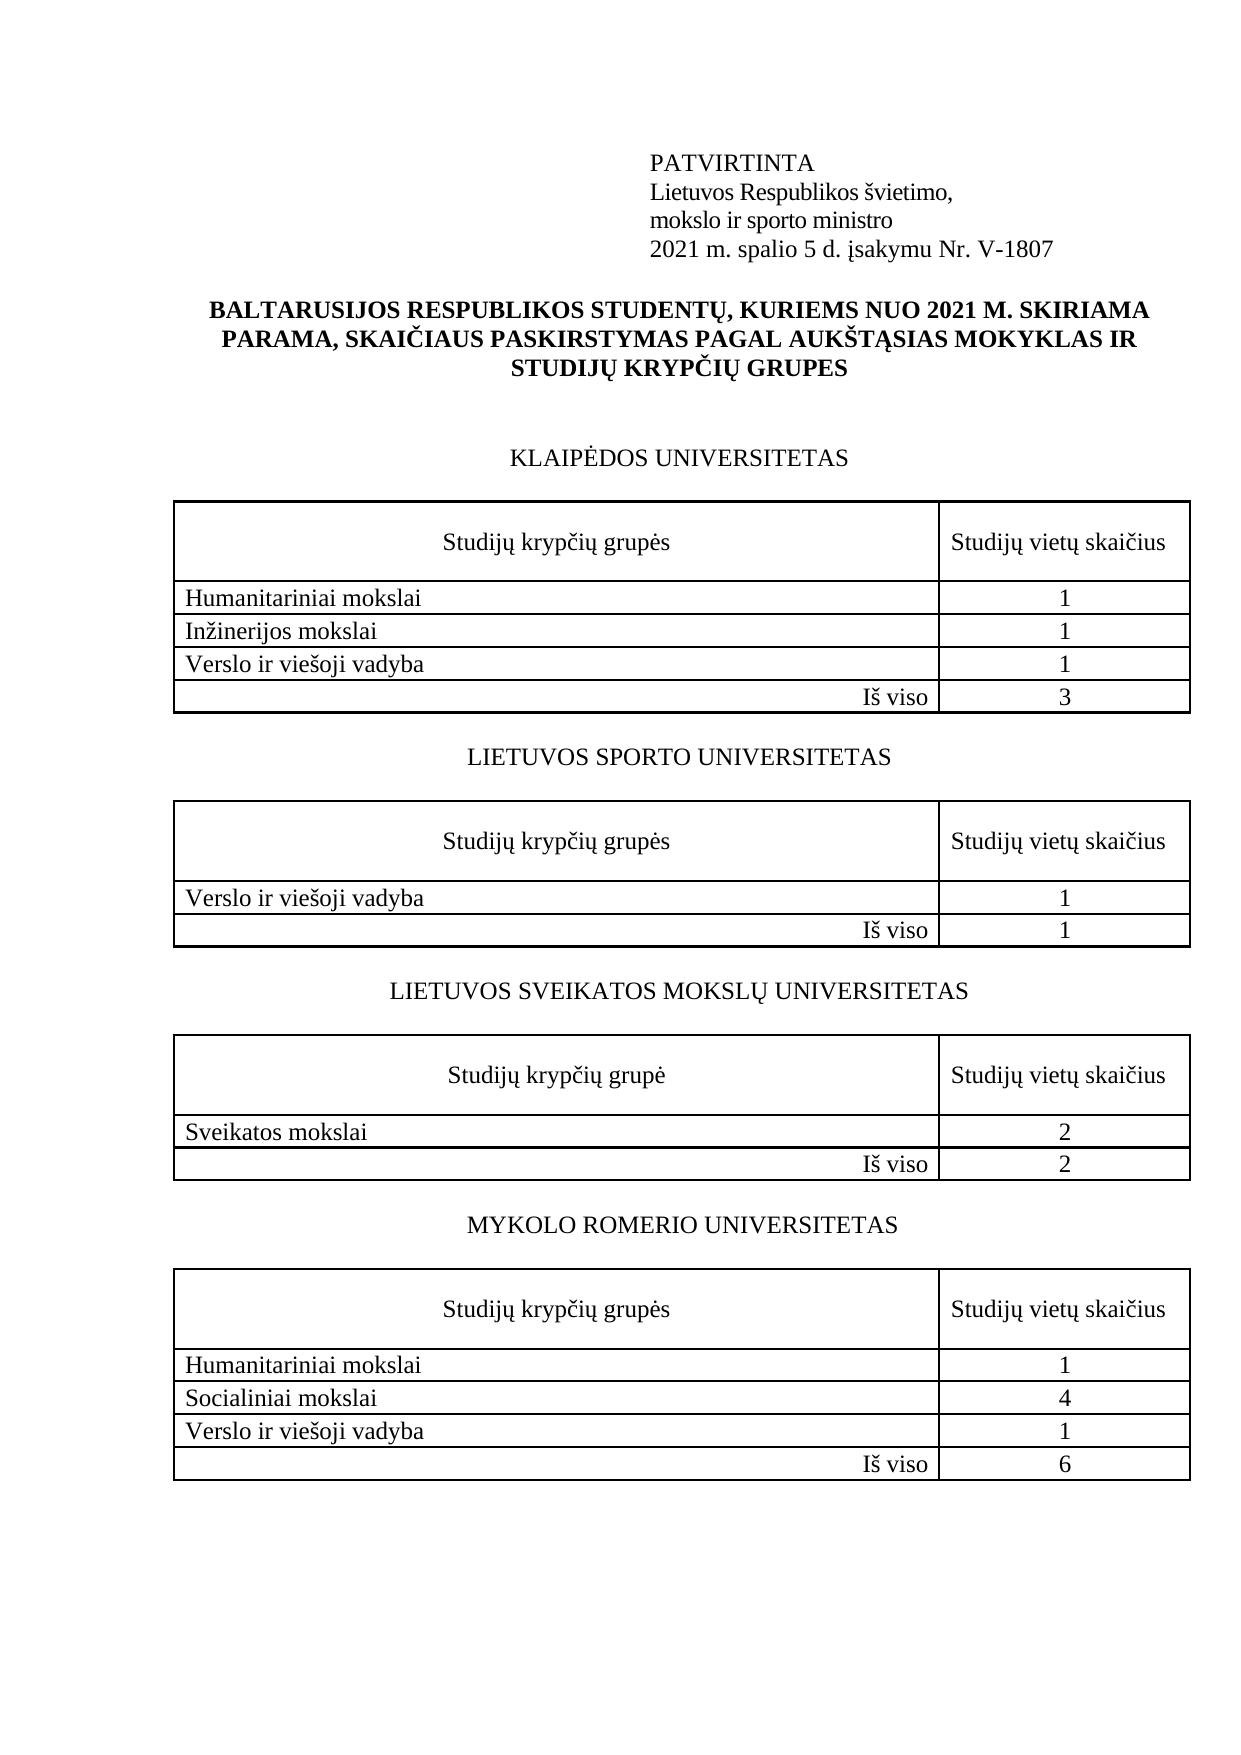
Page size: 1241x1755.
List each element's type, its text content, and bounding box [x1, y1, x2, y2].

text Baltarusijos Respublikos studentų, kuriems nuo 2021 m. skiriama parama, skaičiaus paskirstymas pagal aukštąsias mokyklas ir studijų krypčių grupes [177, 295, 1182, 382]
text MYKOLO ROMERIO UNIVERSITETAS [177, 1210, 1182, 1239]
table_cell 1 [940, 1415, 1189, 1446]
table_cell 2 [940, 1116, 1189, 1146]
table_cell [1191, 880, 1195, 912]
table_cell 3 [940, 681, 1189, 711]
table_cell Verslo ir viešoji vadyba [175, 882, 938, 912]
table_header Studijų vietų skaičius [940, 802, 1189, 880]
table_cell Humanitariniai mokslai [175, 582, 938, 613]
table_header [1191, 1034, 1195, 1066]
table_header Studijų krypčių grupės [175, 503, 938, 580]
text KLAIPĖDOS UNIVERSITETAS [177, 443, 1182, 472]
table_cell Humanitariniai mokslai [175, 1350, 938, 1380]
table_cell 4 [940, 1382, 1189, 1413]
table_header Studijų vietų skaičius [940, 503, 1189, 580]
table_cell Iš viso [175, 915, 938, 945]
table_cell [1191, 1066, 1195, 1113]
table_cell [1191, 679, 1195, 711]
text mokslo ir sporto ministro [177, 206, 1182, 234]
table_cell [1191, 1446, 1195, 1479]
table_header Studijų vietų skaičius [940, 1270, 1189, 1347]
table_cell Inžinerijos mokslai [175, 615, 938, 646]
table_cell [1191, 1380, 1195, 1413]
table_cell [1191, 1413, 1195, 1446]
table_cell [1191, 1114, 1195, 1146]
table_cell 1 [940, 615, 1189, 646]
table_cell 1 [940, 1350, 1189, 1380]
table_cell [1191, 1146, 1195, 1179]
table_cell [1191, 533, 1195, 580]
table_cell [1191, 1348, 1195, 1380]
table_cell [1191, 613, 1195, 646]
table_header [1191, 500, 1195, 532]
table_cell Socialiniai mokslai [175, 1382, 938, 1413]
table_cell 6 [940, 1448, 1189, 1479]
text PATVIRTINTA [177, 148, 1182, 177]
table_cell Iš viso [175, 681, 938, 711]
table_cell Verslo ir viešoji vadyba [175, 1415, 938, 1446]
table_header Studijų vietų skaičius [940, 1036, 1189, 1113]
table_cell 1 [940, 648, 1189, 679]
table_header Studijų krypčių grupės [175, 802, 938, 880]
table_header [1191, 1268, 1195, 1300]
table_cell Iš viso [175, 1149, 938, 1179]
table_cell 2 [940, 1149, 1189, 1179]
table_cell 1 [940, 882, 1189, 912]
table_header Studijų krypčių grupė [175, 1036, 938, 1113]
text LIETUVOS SPORTO UNIVERSITETAS [177, 742, 1182, 771]
table_cell Sveikatos mokslai [175, 1116, 938, 1146]
table_cell 1 [940, 915, 1189, 945]
table_cell [1191, 580, 1195, 613]
table_cell [1191, 1300, 1195, 1347]
text 2021 m. spalio 5 d. įsakymu Nr. V-1807 [177, 234, 1182, 263]
table_cell [1191, 832, 1195, 880]
table_header [1191, 800, 1195, 832]
table_header Studijų krypčių grupės [175, 1270, 938, 1347]
text Lietuvos Respublikos švietimo, [177, 177, 1182, 206]
table_cell [1191, 646, 1195, 679]
table_cell Iš viso [175, 1448, 938, 1479]
table_cell 1 [940, 582, 1189, 613]
text LIETUVOS SVEIKATOS MOKSLŲ UNIVERSITETAS [177, 976, 1182, 1005]
table_cell [1191, 913, 1195, 945]
table_cell Verslo ir viešoji vadyba [175, 648, 938, 679]
